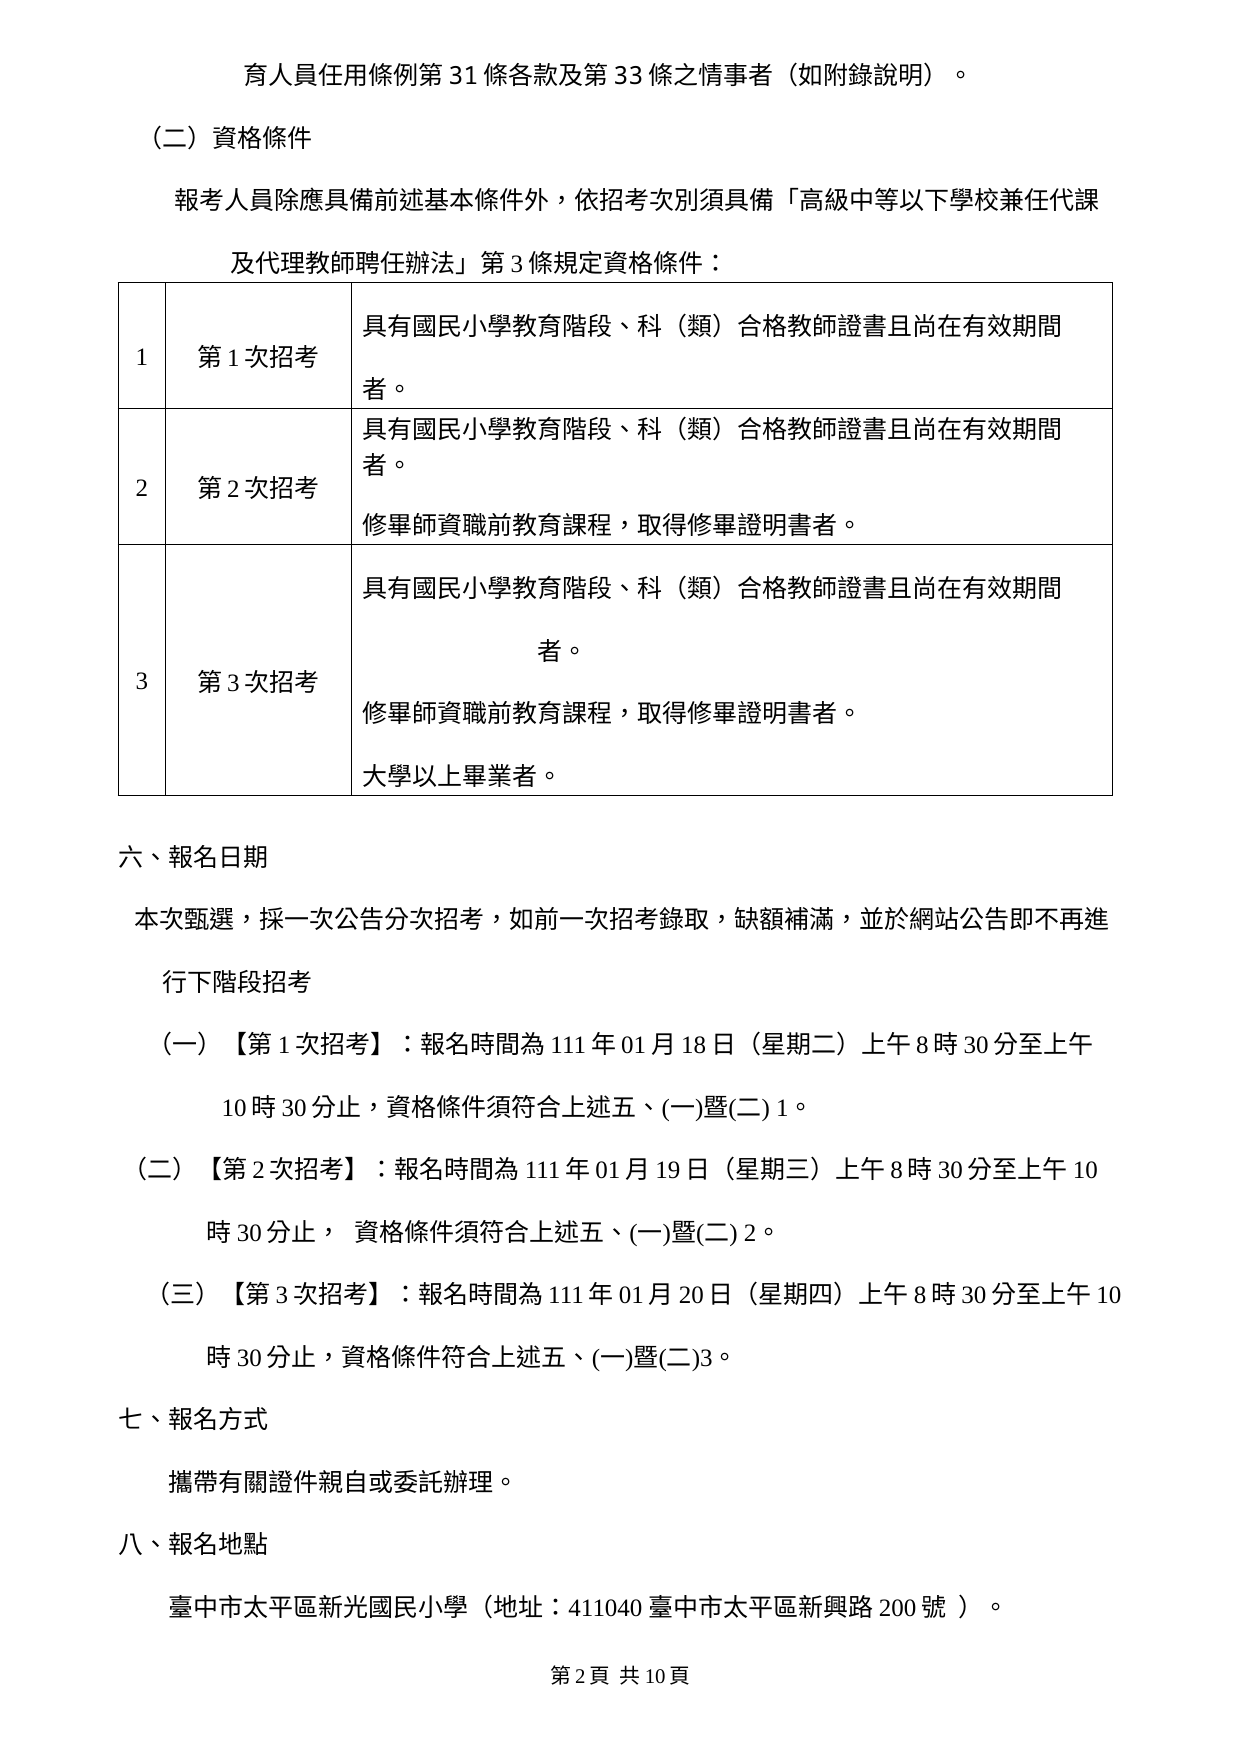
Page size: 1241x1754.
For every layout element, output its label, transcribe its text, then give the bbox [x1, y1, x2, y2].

table_cell 3 [119, 545, 165, 795]
table_header 具有國民小學教育階段、科（類）合格教師證書且尚在有效期間者。 [352, 283, 1112, 408]
table_cell 具有國民小學教育階段、科（類）合格教師證書且尚在有效期間者。 修畢師資職前教育課程，取得修畢證明書者。 [352, 409, 1112, 544]
text 六、報名日期 [118, 813, 1122, 876]
text （二）【第2次招考】：報名時間為111年01月19日（星期三）上午8時30分至上午10時30分止， 資格條件須符合上述五、(一)暨(二) 2。 [103, 1126, 1122, 1251]
text 七、報名方式 攜帶有關證件親自或委託辦理。 [118, 1376, 1122, 1501]
text 本次甄選，採一次公告分次招考，如前一次招考錄取，缺額補滿，並於網站公告即不再進行下階段招考 [103, 876, 1122, 1001]
text （一）【第1次招考】：報名時間為111年01月18日（星期二）上午8時30分至上午10時30分止，資格條件須符合上述五、(一)暨(二) 1。 [148, 1001, 1122, 1126]
text （三）【第3次招考】：報名時間為111年01月20日（星期四）上午8時30分至上午10時30分止，資格條件符合上述五、(一)暨(二)3。 [133, 1251, 1122, 1376]
table_header 1 [119, 283, 165, 408]
table_header 第1次招考 [166, 283, 351, 408]
text （二）資格條件 [118, 94, 1122, 157]
text 報考人員除應具備前述基本條件外，依招考次別須具備「高級中等以下學校兼任代課及代理教師聘任辦法」第3條規定資格條件： [118, 157, 1122, 282]
table_cell 具有國民小學教育階段、科（類）合格教師證書且尚在有效期間者。 修畢師資職前教育課程，取得修畢證明書者。 大學以上畢業者。 [352, 545, 1112, 795]
table_cell 第3次招考 [166, 545, 351, 795]
text 育人員任用條例第31條各款及第33條之情事者（如附錄說明）。 [118, 32, 1122, 94]
table_cell 2 [119, 409, 165, 544]
text 八、報名地點 臺中市太平區新光國民小學（地址：411040 臺中市太平區新興路200號 ）。 [118, 1501, 1122, 1626]
table_cell 第2次招考 [166, 409, 351, 544]
